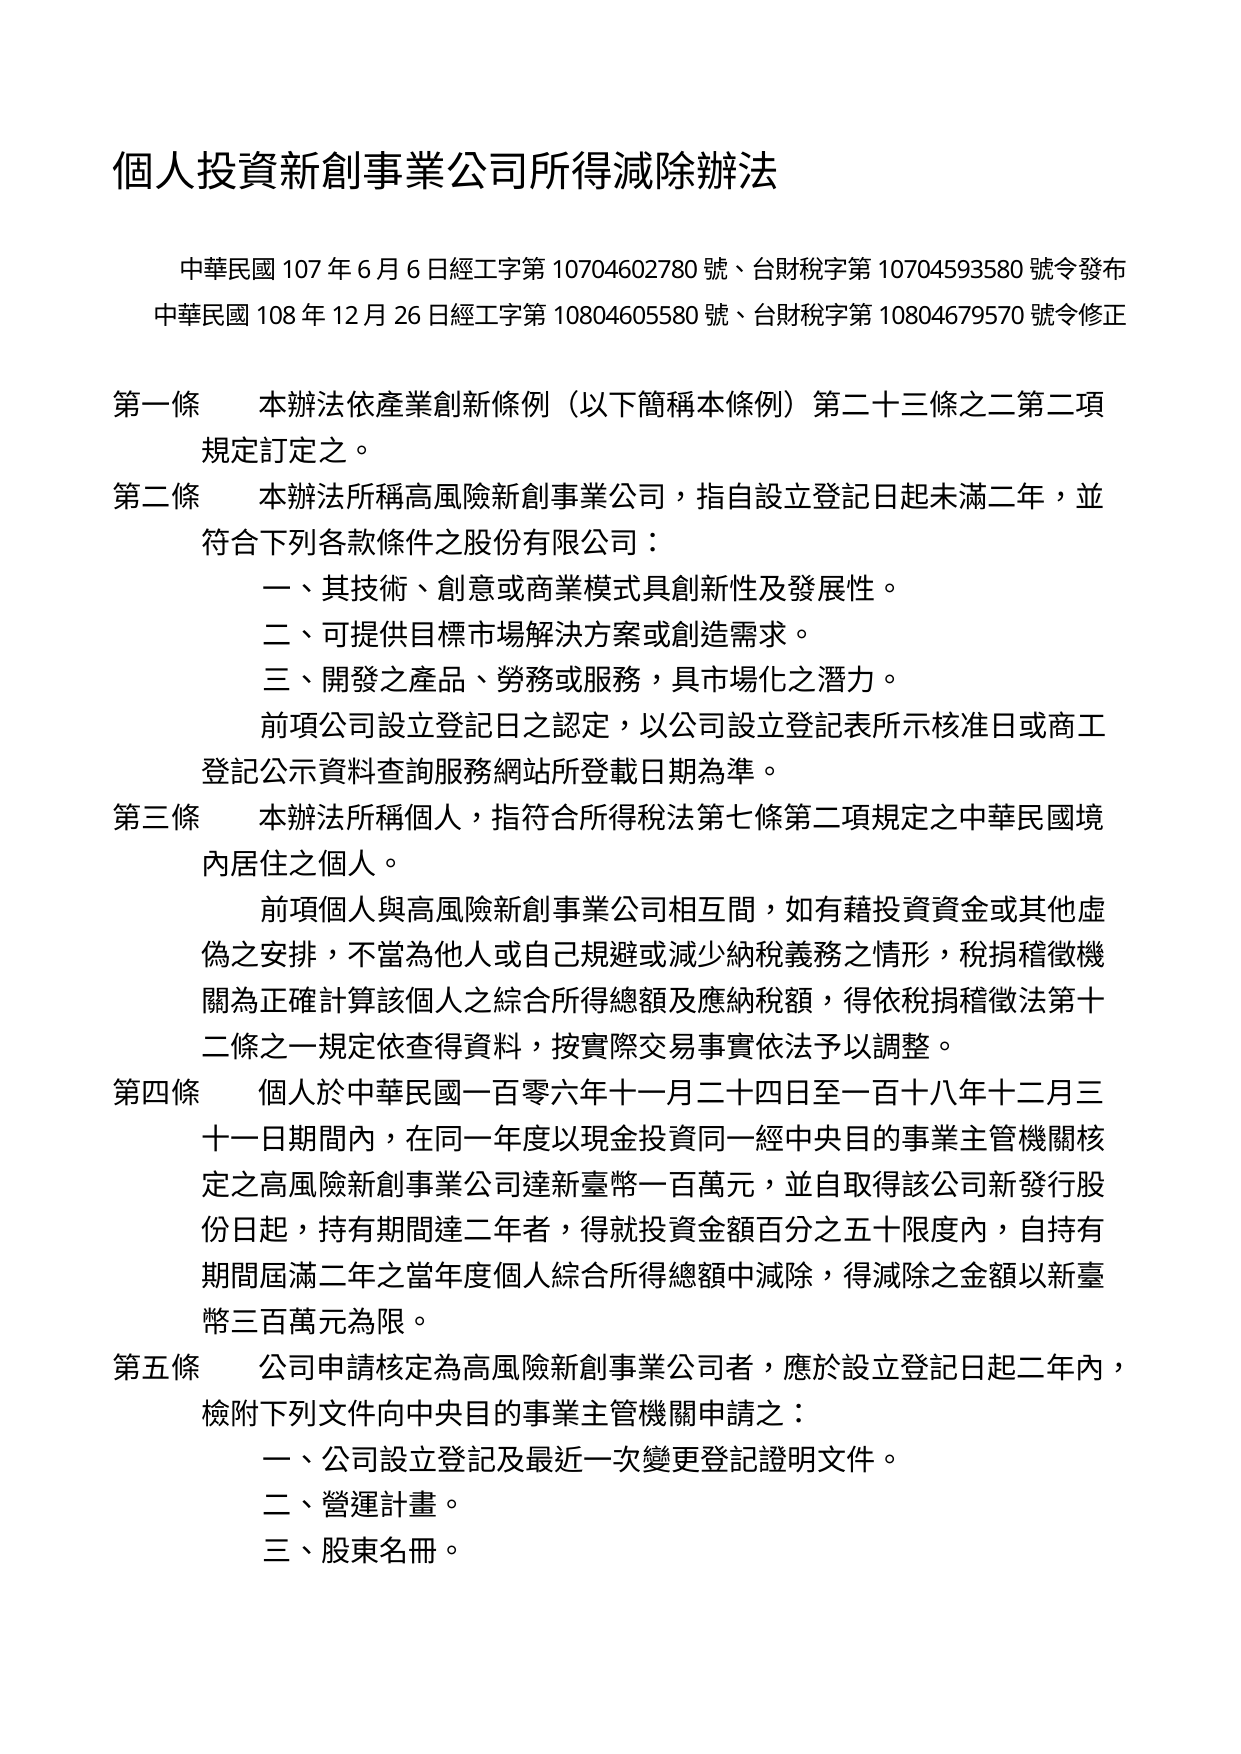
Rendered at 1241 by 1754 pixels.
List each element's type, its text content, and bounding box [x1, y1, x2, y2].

text 一、公司設立登記及最近一次變更登記證明文件。 [263, 1433, 1128, 1479]
text 第三條 本辦法所稱個人，指符合所得稅法第七條第二項規定之中華民國境內居住之個人。 [112, 792, 1128, 883]
text 前項公司設立登記日之認定，以公司設立登記表所示核准日或商工登記公示資料查詢服務網站所登載日期為準。 [201, 700, 1128, 792]
text 第一條 本辦法依產業創新條例（以下簡稱本條例）第二十三條之二第二項規定訂定之。 [112, 379, 1128, 471]
text 第五條 公司申請核定為高風險新創事業公司者，應於設立登記日起二年內，檢附下列文件向中央目的事業主管機關申請之： [112, 1342, 1128, 1433]
text 三、開發之產品、勞務或服務，具市場化之潛力。 [263, 654, 1128, 700]
text 第二條 本辦法所稱高風險新創事業公司，指自設立登記日起未滿二年，並符合下列各款條件之股份有限公司： [112, 471, 1128, 562]
text 個人投資新創事業公司所得減除辦法 [112, 150, 1142, 196]
text 中華民國107年6月6日經工字第10704602780號、台財稅字第10704593580號令發布 [112, 242, 1128, 287]
text 中華民國108年12月26日經工字第10804605580號、台財稅字第10804679570號令修正 [112, 287, 1128, 333]
text 二、可提供目標市場解決方案或創造需求。 [263, 608, 1128, 654]
text 第四條 個人於中華民國一百零六年十一月二十四日至一百十八年十二月三十一日期間內，在同一年度以現金投資同一經中央目的事業主管機關核定之高風險新創事業公司達新臺幣一百萬元，並自取得該公司新發行股份日起，持有期間達二年者，得就投資金額百分之五十限度內，自持有期間屆滿二年之當年度個人綜合所得總額中減除，得減除之金額以新臺幣三百萬元為限。 [112, 1067, 1128, 1342]
text 前項個人與高風險新創事業公司相互間，如有藉投資資金或其他虛偽之安排，不當為他人或自己規避或減少納稅義務之情形，稅捐稽徵機關為正確計算該個人之綜合所得總額及應納稅額，得依稅捐稽徵法第十二條之一規定依查得資料，按實際交易事實依法予以調整。 [201, 883, 1128, 1067]
text 二、營運計畫。 [263, 1479, 1128, 1525]
text 一、其技術、創意或商業模式具創新性及發展性。 [263, 562, 1128, 608]
text 三、股東名冊。 [263, 1525, 1128, 1571]
